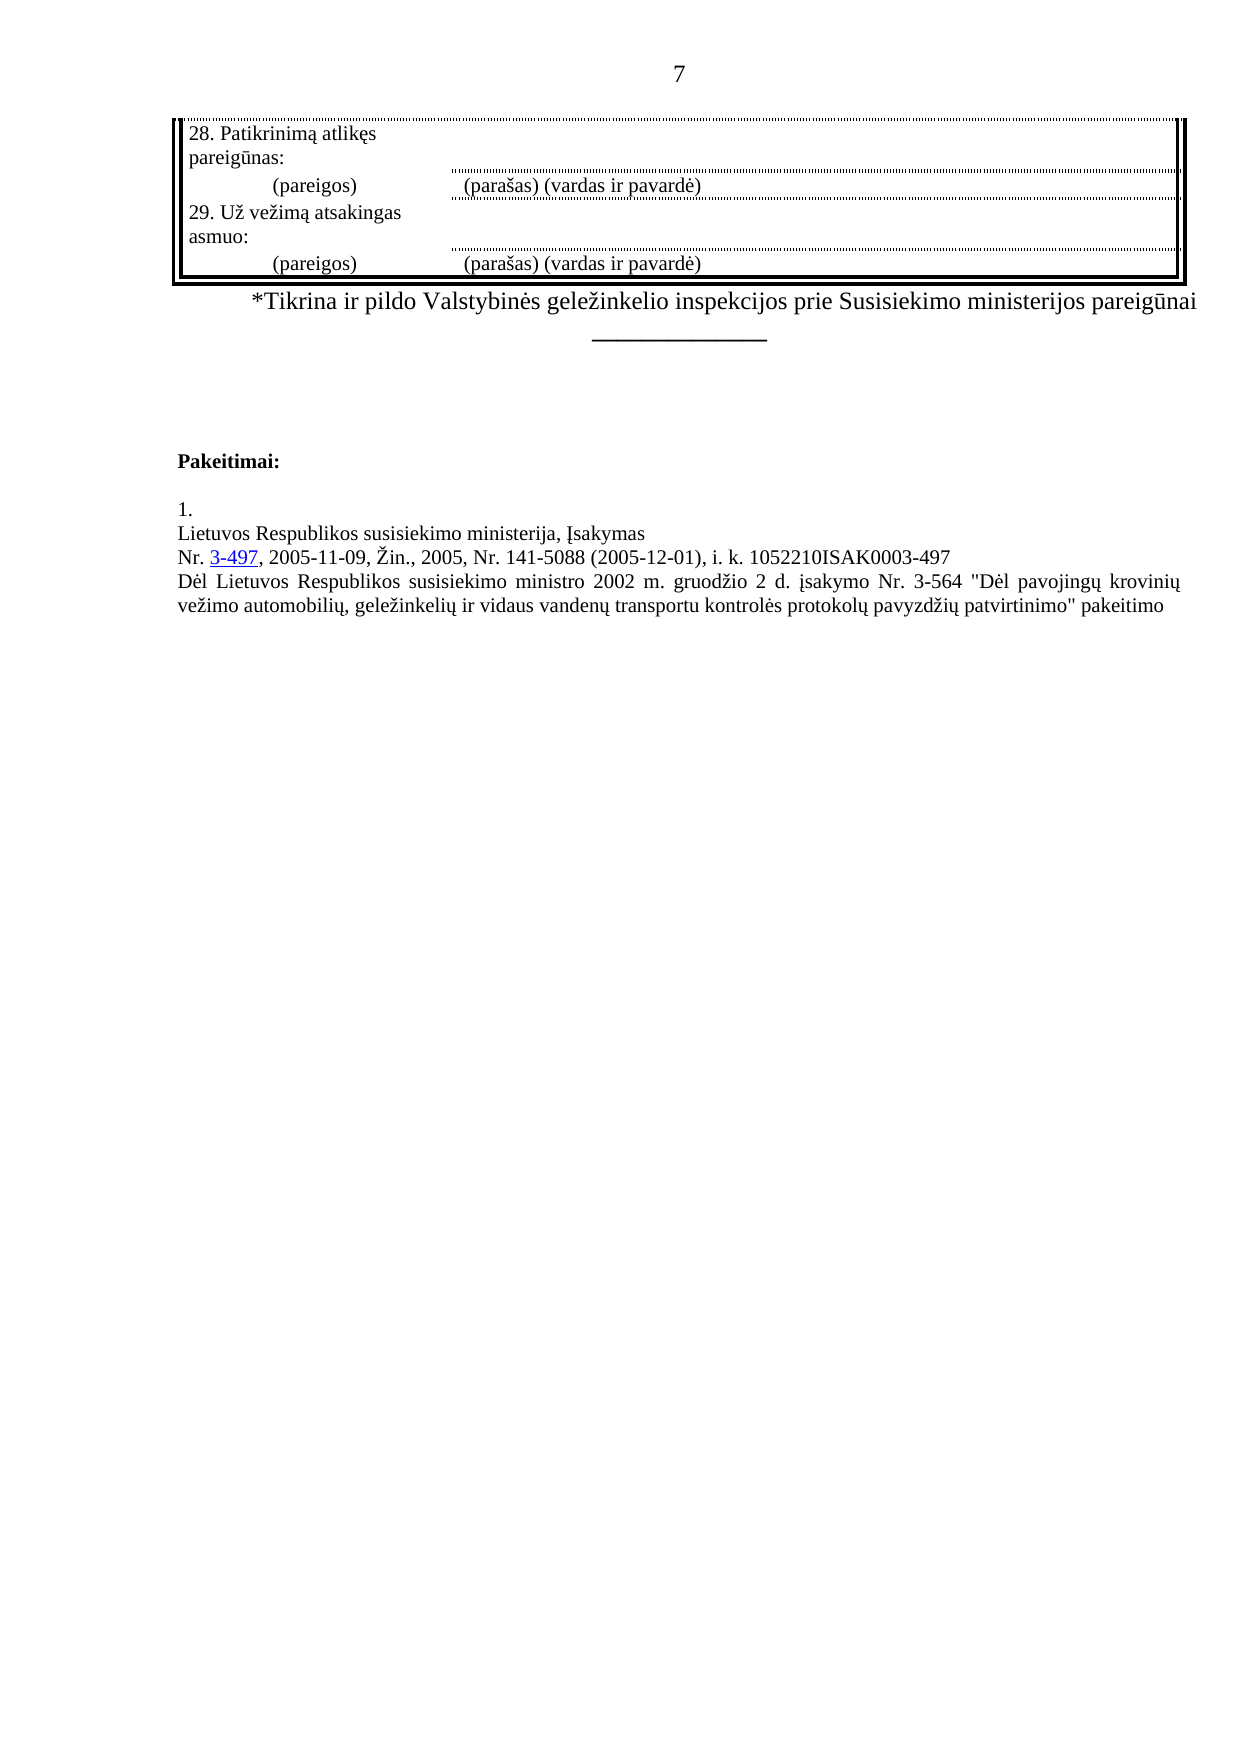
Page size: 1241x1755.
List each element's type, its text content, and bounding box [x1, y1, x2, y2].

table_cell 28. Patikrinimą atlikęs pareigūnas: [183, 118, 452, 169]
table_cell (pareigos) [183, 248, 452, 275]
text *Tikrina ir pildo Valstybinės geležinkelio inspekcijos prie Susisiekimo ministerijos pareigūnai [177, 286, 1224, 315]
text 1. [177, 497, 1181, 521]
table_cell (parašas) (vardas ir pavardė) [452, 248, 1176, 275]
text ______________ [177, 315, 1181, 343]
text Lietuvos Respublikos susisiekimo ministerija, Įsakymas [177, 521, 1181, 545]
table_cell (pareigos) [183, 169, 452, 197]
text Dėl Lietuvos Respublikos susisiekimo ministro 2002 m. gruodžio 2 d. įsakymo Nr. 3-564 "Dėl pavojingų krovinių vežimo automobilių, geležinkelių ir vidaus vandenų transportu kontrolės protokolų pavyzdžių patvirtinimo" pakeitimo [177, 569, 1181, 617]
table_cell (parašas) (vardas ir pavardė) [452, 169, 1176, 197]
table_cell [452, 197, 1176, 248]
table_cell [452, 118, 1176, 169]
table_cell 29. Už vežimą atsakingas asmuo: [183, 197, 452, 248]
text Nr. 3-497, 2005-11-09, Žin., 2005, Nr. 141-5088 (2005-12-01), i. k. 1052210ISAK0003-497 [177, 545, 1181, 569]
text Pakeitimai: [177, 449, 1181, 473]
